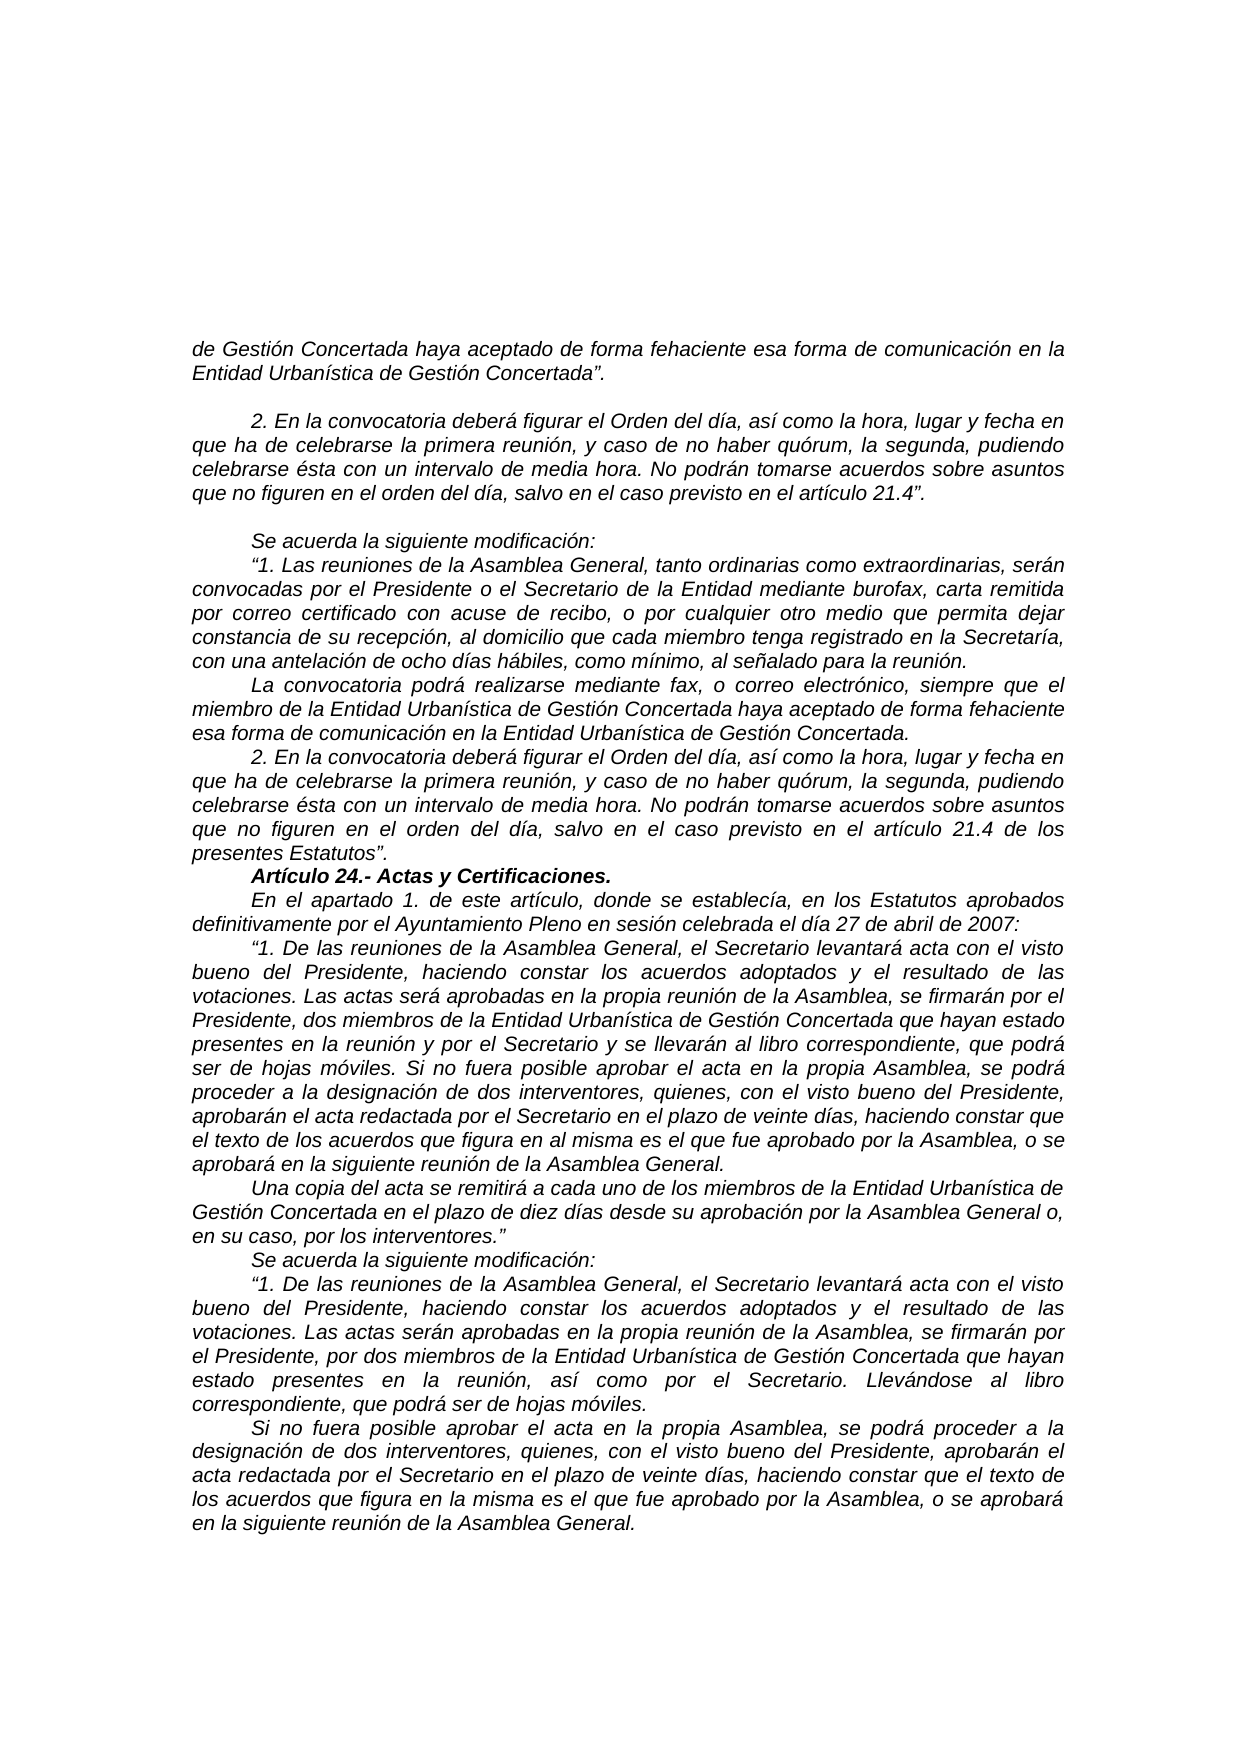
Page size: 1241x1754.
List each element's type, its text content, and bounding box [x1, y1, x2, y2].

text 2. En la convocatoria deberá figurar el Orden del día, así como la hora, lugar y fecha en que ha de celebrarse la primera reunión, y caso de no haber quórum, la segunda, pudiendo celebrarse ésta con un intervalo de media hora. No podrán tomarse acuerdos sobre asuntos que no figuren en el orden del día, salvo en el caso previsto en el artículo 21.4 de los presentes Estatutos”. [192, 744, 1066, 864]
text Artículo 24.- Actas y Certificaciones. [192, 864, 1066, 888]
text Si no fuera posible aprobar el acta en la propia Asamblea, se podrá proceder a la designación de dos interventores, quienes, con el visto bueno del Presidente, aprobarán el acta redactada por el Secretario en el plazo de veinte días, haciendo constar que el texto de los acuerdos que figura en la misma es el que fue aprobado por la Asamblea, o se aprobará en la siguiente reunión de la Asamblea General. [192, 1415, 1066, 1535]
text “1. De las reuniones de la Asamblea General, el Secretario levantará acta con el visto bueno del Presidente, haciendo constar los acuerdos adoptados y el resultado de las votaciones. Las actas serán aprobadas en la propia reunión de la Asamblea, se firmarán por el Presidente, por dos miembros de la Entidad Urbanística de Gestión Concertada que hayan estado presentes en la reunión, así como por el Secretario. Llevándose al libro correspondiente, que podrá ser de hojas móviles. [192, 1272, 1066, 1415]
text “1. De las reuniones de la Asamblea General, el Secretario levantará acta con el visto bueno del Presidente, haciendo constar los acuerdos adoptados y el resultado de las votaciones. Las actas será aprobadas en la propia reunión de la Asamblea, se firmarán por el Presidente, dos miembros de la Entidad Urbanística de Gestión Concertada que hayan estado presentes en la reunión y por el Secretario y se llevarán al libro correspondiente, que podrá ser de hojas móviles. Si no fuera posible aprobar el acta en la propia Asamblea, se podrá proceder a la designación de dos interventores, quienes, con el visto bueno del Presidente, aprobarán el acta redactada por el Secretario en el plazo de veinte días, haciendo constar que el texto de los acuerdos que figura en al misma es el que fue aprobado por la Asamblea, o se aprobará en la siguiente reunión de la Asamblea General. [192, 936, 1066, 1176]
text Una copia del acta se remitirá a cada uno de los miembros de la Entidad Urbanística de Gestión Concertada en el plazo de diez días desde su aprobación por la Asamblea General o, en su caso, por los interventores.” [192, 1176, 1066, 1248]
text Se acuerda la siguiente modificación: [192, 1248, 1066, 1272]
text La convocatoria podrá realizarse mediante fax, o correo electrónico, siempre que el miembro de la Entidad Urbanística de Gestión Concertada haya aceptado de forma fehaciente esa forma de comunicación en la Entidad Urbanística de Gestión Concertada. [192, 673, 1066, 744]
text En el apartado 1. de este artículo, donde se establecía, en los Estatutos aprobados definitivamente por el Ayuntamiento Pleno en sesión celebrada el día 27 de abril de 2007: [192, 888, 1066, 936]
text Se acuerda la siguiente modificación: [192, 529, 1066, 553]
text de Gestión Concertada haya aceptado de forma fehaciente esa forma de comunicación en la Entidad Urbanística de Gestión Concertada”. [192, 337, 1066, 385]
text 2. En la convocatoria deberá figurar el Orden del día, así como la hora, lugar y fecha en que ha de celebrarse la primera reunión, y caso de no haber quórum, la segunda, pudiendo celebrarse ésta con un intervalo de media hora. No podrán tomarse acuerdos sobre asuntos que no figuren en el orden del día, salvo en el caso previsto en el artículo 21.4”. [192, 409, 1066, 505]
text “1. Las reuniones de la Asamblea General, tanto ordinarias como extraordinarias, serán convocadas por el Presidente o el Secretario de la Entidad mediante burofax, carta remitida por correo certificado con acuse de recibo, o por cualquier otro medio que permita dejar constancia de su recepción, al domicilio que cada miembro tenga registrado en la Secretaría, con una antelación de ocho días hábiles, como mínimo, al señalado para la reunión. [192, 553, 1066, 673]
